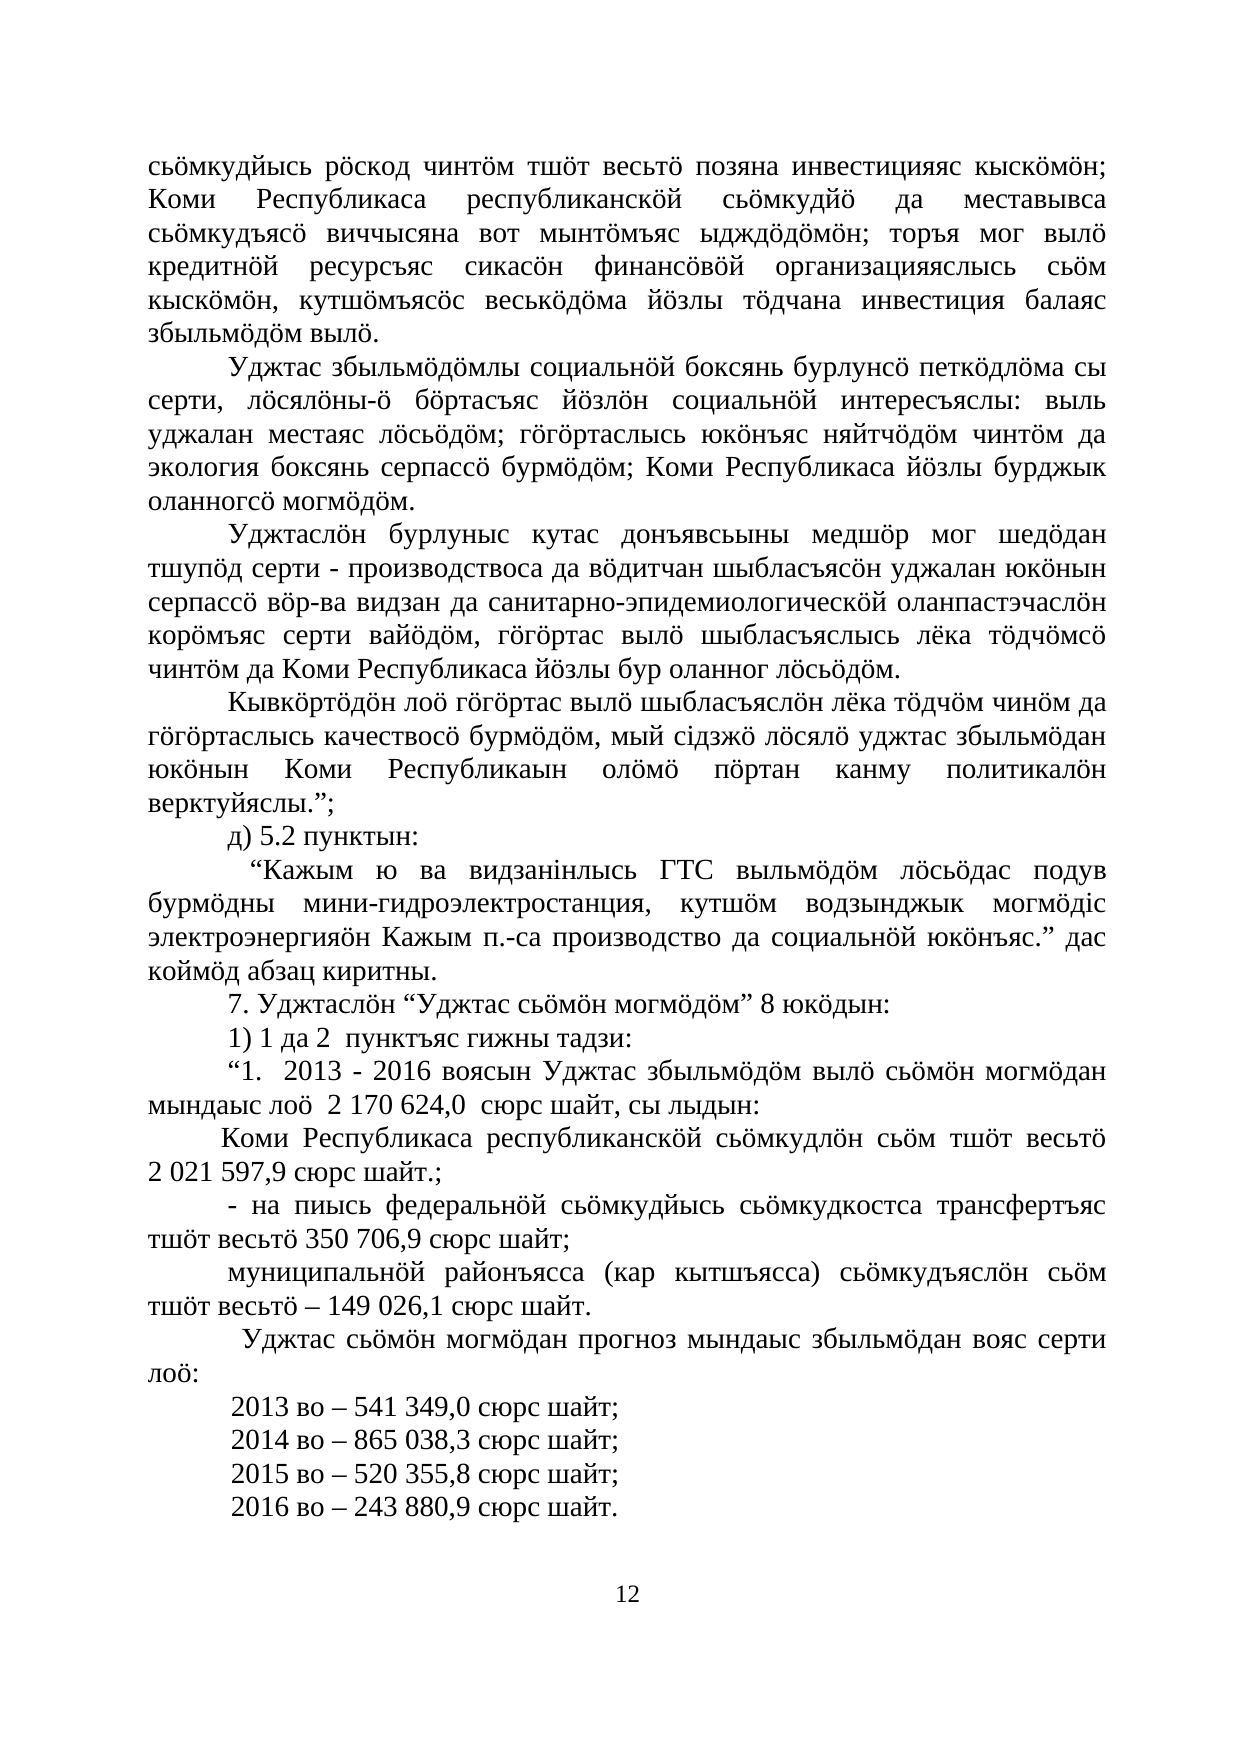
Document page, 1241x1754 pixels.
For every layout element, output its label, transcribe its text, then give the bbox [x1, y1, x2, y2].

text сьӧмкудйысь рӧскод чинтӧм тшӧт весьтӧ позяна инвестицияяс кыскӧмӧн; Коми Республикаса республиканскӧй сьӧмкудйӧ да меставывса сьӧмкудъясӧ виччысяна вот мынтӧмъяс ыдждӧдӧмӧн; торъя мог вылӧ кредитнӧй ресурсъяс сикасӧн финансӧвӧй организацияяслысь сьӧм кыскӧмӧн, кутшӧмъясӧс веськӧдӧма йӧзлы тӧдчана инвестиция балаяс збыльмӧдӧм вылӧ. [148, 148, 1107, 349]
text 1) 1 да 2 пунктъяс гижны тадзи: [148, 1020, 1107, 1053]
text Уджтас сьӧмӧн могмӧдан прогноз мындаыс збыльмӧдан вояс серти лоӧ: [148, 1322, 1107, 1389]
text Коми Республикаса республиканскӧй сьӧмкудлӧн сьӧм тшӧт весьтӧ 2 021 597,9 сюрс шайт.; [148, 1120, 1107, 1187]
text “Кажым ю ва видзанінлысь ГТС выльмӧдӧм лӧсьӧдас подув бурмӧдны мини-гидроэлектростанция, кутшӧм водзынджык могмӧдіс электроэнергияӧн Кажым п.-са производство да социальнӧй юкӧнъяс.” дас коймӧд абзац киритны. [148, 852, 1107, 986]
text 2015 во – 520 355,8 сюрс шайт; [148, 1456, 1107, 1489]
text 7. Уджтаслӧн “Уджтас сьӧмӧн могмӧдӧм” 8 юкӧдын: [148, 986, 1107, 1020]
text 2013 во – 541 349,0 сюрс шайт; [148, 1389, 1107, 1422]
text муниципальнӧй районъясса (кар кытшъясса) сьӧмкудъяслӧн сьӧм тшӧт весьтӧ – 149 026,1 сюрс шайт. [148, 1254, 1107, 1322]
text “1. 2013 - 2016 воясын Уджтас збыльмӧдӧм вылӧ сьӧмӧн могмӧдан мындаыс лоӧ 2 170 624,0 сюрс шайт, сы лыдын: [148, 1053, 1107, 1120]
text Кывкӧртӧдӧн лоӧ гӧгӧртас вылӧ шыбласъяслӧн лёка тӧдчӧм чинӧм да гӧгӧртаслысь качествосӧ бурмӧдӧм, мый сідзжӧ лӧсялӧ уджтас збыльмӧдан юкӧнын Коми Республикаын олӧмӧ пӧртан канму политикалӧн верктуйяслы.”; [148, 684, 1107, 818]
text - на пиысь федеральнӧй сьӧмкудйысь сьӧмкудкостса трансфертъяс тшӧт весьтӧ 350 706,9 сюрс шайт; [148, 1187, 1107, 1254]
text 2016 во – 243 880,9 сюрс шайт. [148, 1489, 1107, 1523]
text 2014 во – 865 038,3 сюрс шайт; [148, 1422, 1107, 1456]
text д) 5.2 пунктын: [148, 818, 1107, 852]
text Уджтас збыльмӧдӧмлы социальнӧй боксянь бурлунсӧ петкӧдлӧма сы серти, лӧсялӧны-ӧ бӧртасъяс йӧзлӧн социальнӧй интересъяслы: выль уджалан местаяс лӧсьӧдӧм; гӧгӧртаслысь юкӧнъяс няйтчӧдӧм чинтӧм да экология боксянь серпассӧ бурмӧдӧм; Коми Республикаса йӧзлы бурджык оланногсӧ могмӧдӧм. [148, 349, 1107, 517]
text Уджтаслӧн бурлуныс кутас донъявсьыны медшӧр мог шедӧдан тшупӧд серти - производствоса да вӧдитчан шыбласъясӧн уджалан юкӧнын серпассӧ вӧр-ва видзан да санитарно-эпидемиологическӧй оланпастэчаслӧн корӧмъяс серти вайӧдӧм, гӧгӧртас вылӧ шыбласъяслысь лёка тӧдчӧмсӧ чинтӧм да Коми Республикаса йӧзлы бур оланног лӧсьӧдӧм. [148, 517, 1107, 684]
